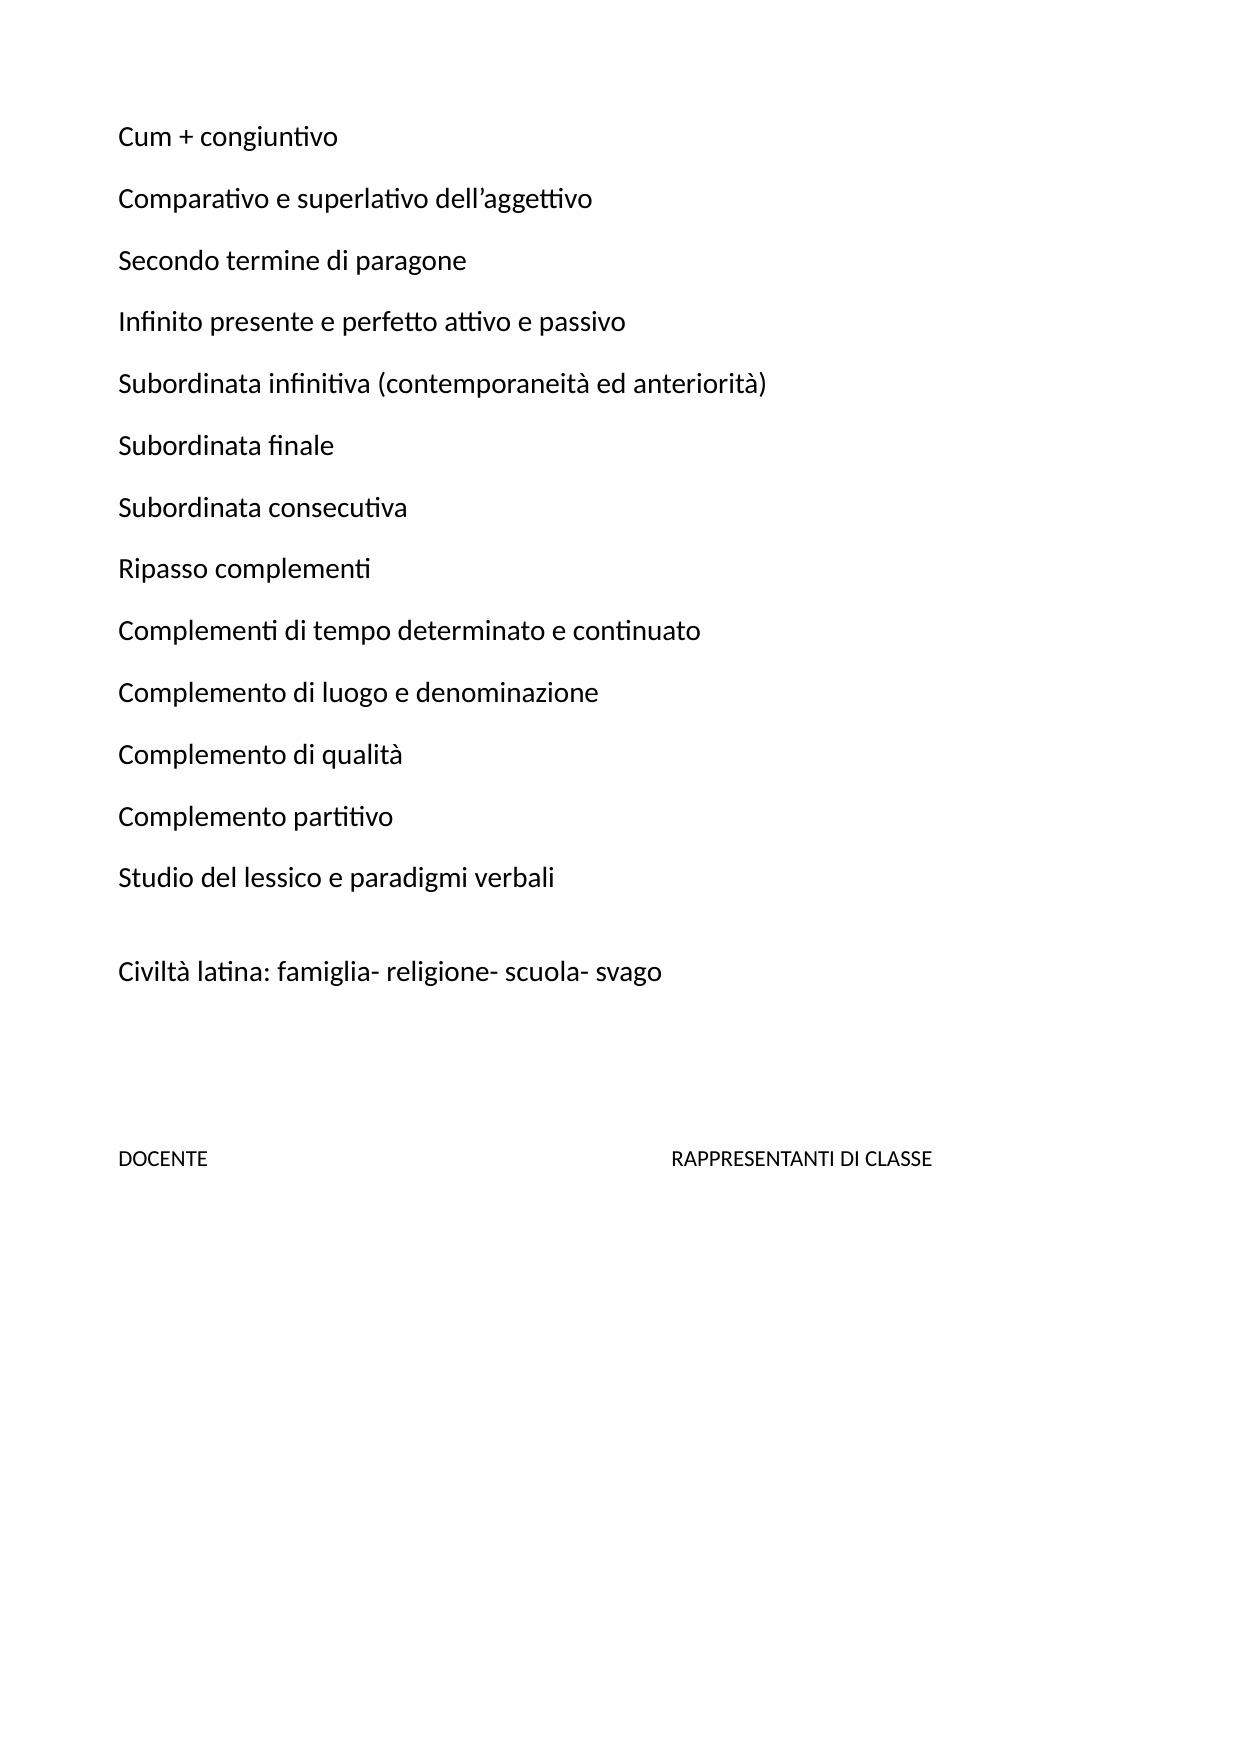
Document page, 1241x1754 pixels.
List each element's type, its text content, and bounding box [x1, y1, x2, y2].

text Complemento partitivo [118, 798, 1122, 833]
text Complementi di tempo determinato e continuato [118, 612, 1122, 648]
text Studio del lessico e paradigmi verbali [118, 859, 1122, 895]
text Comparativo e superlativo dell’aggettivo [118, 180, 1122, 216]
text DOCENTE RAPPRESENTANTI DI CLASSE [118, 1144, 1122, 1172]
text Subordinata finale [118, 427, 1122, 463]
text Infinito presente e perfetto attivo e passivo [118, 303, 1122, 339]
text Subordinata consecutiva [118, 489, 1122, 524]
text Cum + congiuntivo [118, 118, 1122, 154]
text Secondo termine di paragone [118, 242, 1122, 277]
text Civiltà latina: famiglia- religione- scuola- svago [118, 953, 1122, 989]
text Subordinata infinitiva (contemporaneità ed anteriorità) [118, 365, 1122, 401]
text Complemento di luogo e denominazione [118, 674, 1122, 710]
text Complemento di qualità [118, 736, 1122, 771]
text Ripasso complementi [118, 551, 1122, 586]
